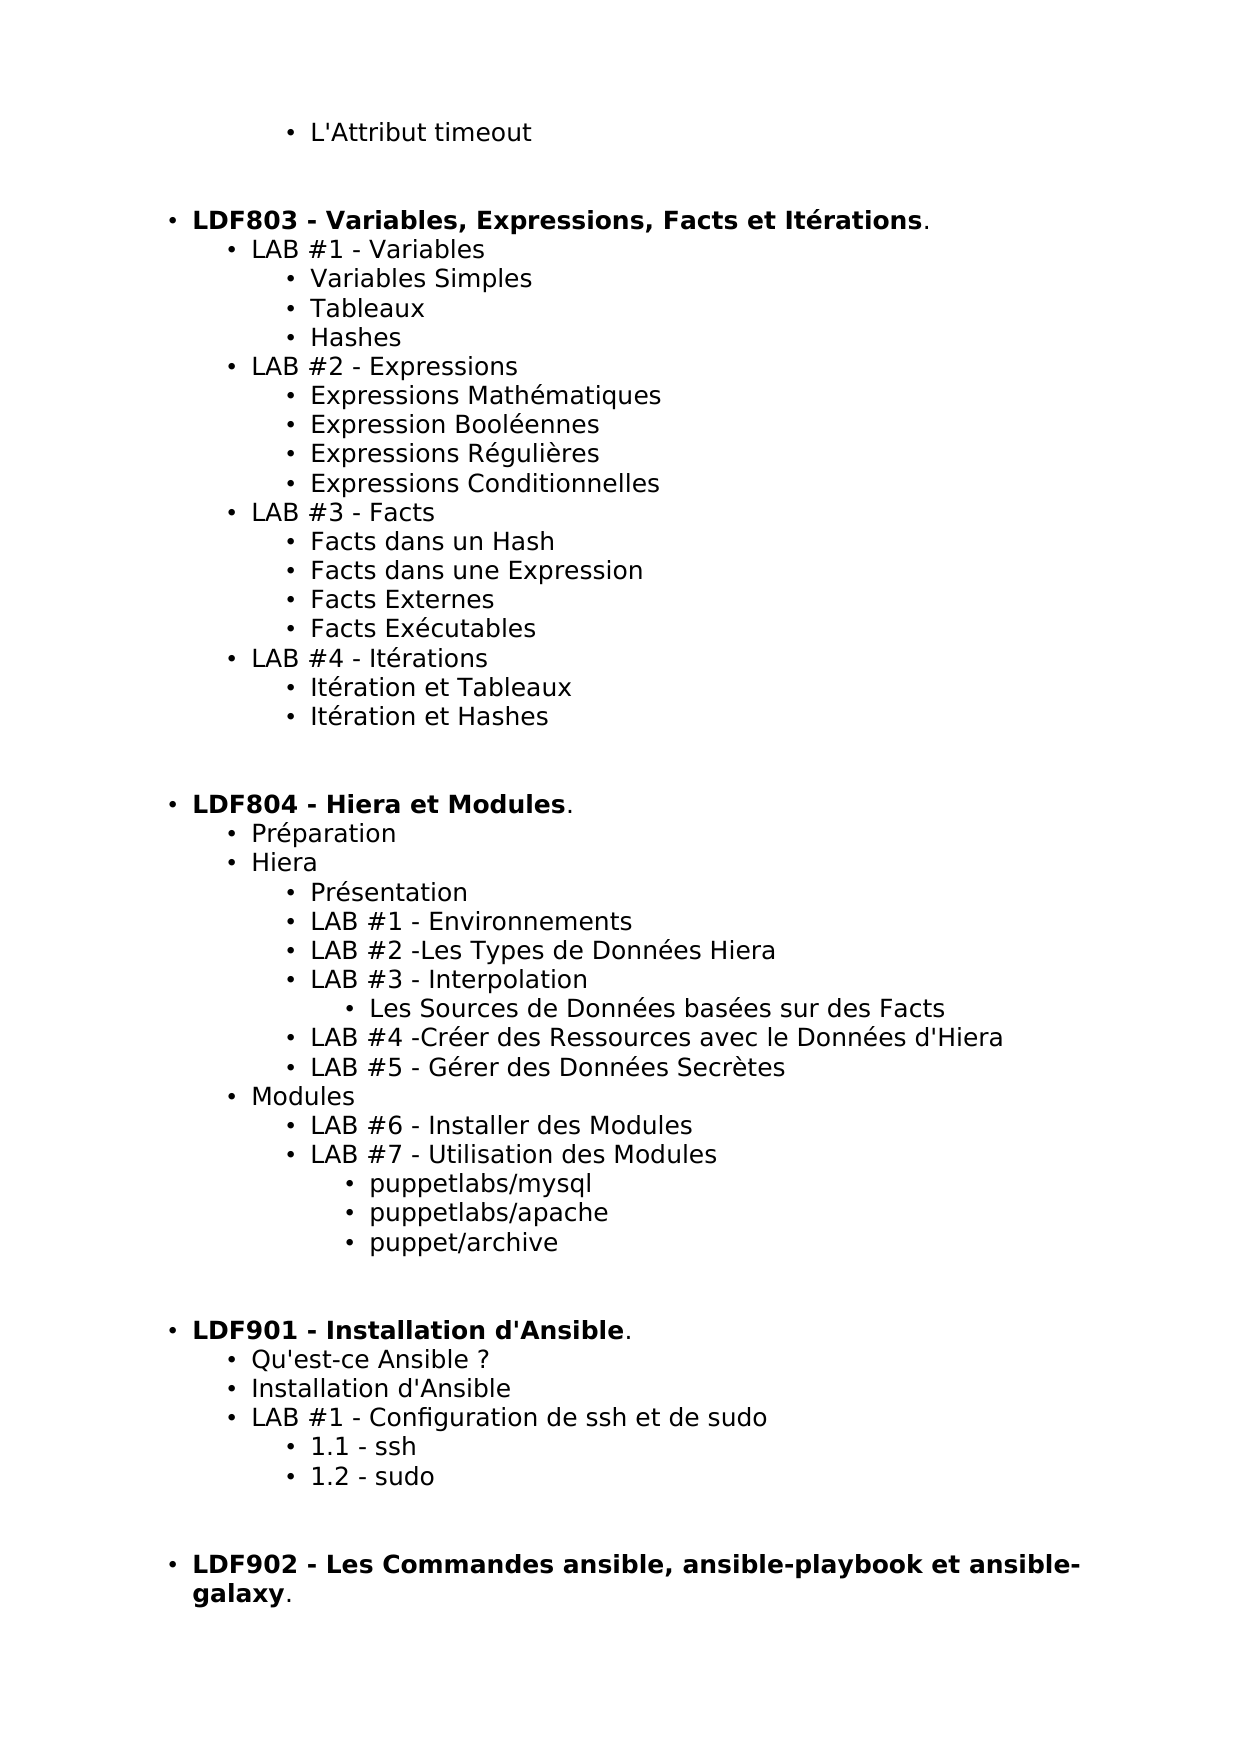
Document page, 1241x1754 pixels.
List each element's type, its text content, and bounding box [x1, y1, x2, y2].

list LAB #7 - Utilisation des Modules [295, 1140, 1122, 1169]
list Présentation [295, 878, 1122, 907]
list LAB #3 - Interpolation [295, 965, 1122, 994]
list LAB #5 - Gérer des Données Secrètes [295, 1053, 1122, 1082]
list 1.2 - sudo [295, 1462, 1122, 1491]
list LDF804 - Hiera et Modules. [177, 790, 1122, 819]
list LAB #1 - Variables [236, 235, 1122, 264]
list puppetlabs/apache [354, 1198, 1122, 1228]
list Préparation [236, 819, 1122, 848]
list LAB #1 - Environnements [295, 907, 1122, 936]
list LDF902 - Les Commandes ansible, ansible-playbook et ansible-galaxy. [177, 1550, 1122, 1608]
list Itération et Tableaux [295, 673, 1122, 702]
list Variables Simples [295, 264, 1122, 294]
list LAB #6 - Installer des Modules [295, 1111, 1122, 1140]
list Les Sources de Données basées sur des Facts [354, 994, 1122, 1023]
list LDF901 - Installation d'Ansible. [177, 1316, 1122, 1345]
list 1.1 - ssh [295, 1432, 1122, 1462]
list LDF803 - Variables, Expressions, Facts et Itérations. [177, 206, 1122, 235]
list Hashes [295, 323, 1122, 352]
list Modules [236, 1082, 1122, 1111]
list puppet/archive [354, 1228, 1122, 1257]
list Tableaux [295, 294, 1122, 323]
list Installation d'Ansible [236, 1374, 1122, 1403]
list Expressions Régulières [295, 439, 1122, 469]
list LAB #3 - Facts [236, 498, 1122, 527]
list puppetlabs/mysql [354, 1169, 1122, 1198]
list Qu'est-ce Ansible ? [236, 1345, 1122, 1374]
list LAB #4 - Itérations [236, 644, 1122, 673]
list Expression Booléennes [295, 410, 1122, 439]
list LAB #4 -Créer des Ressources avec le Données d'Hiera [295, 1023, 1122, 1053]
list Hiera [236, 848, 1122, 878]
list LAB #1 - Configuration de ssh et de sudo [236, 1403, 1122, 1432]
list Facts dans une Expression [295, 556, 1122, 585]
list Facts Exécutables [295, 614, 1122, 644]
list L'Attribut timeout [295, 118, 1122, 147]
list Facts dans un Hash [295, 527, 1122, 556]
list LAB #2 -Les Types de Données Hiera [295, 936, 1122, 965]
list Expressions Conditionnelles [295, 469, 1122, 498]
list LAB #2 - Expressions [236, 352, 1122, 381]
list Facts Externes [295, 585, 1122, 614]
list Itération et Hashes [295, 702, 1122, 731]
list Expressions Mathématiques [295, 381, 1122, 410]
